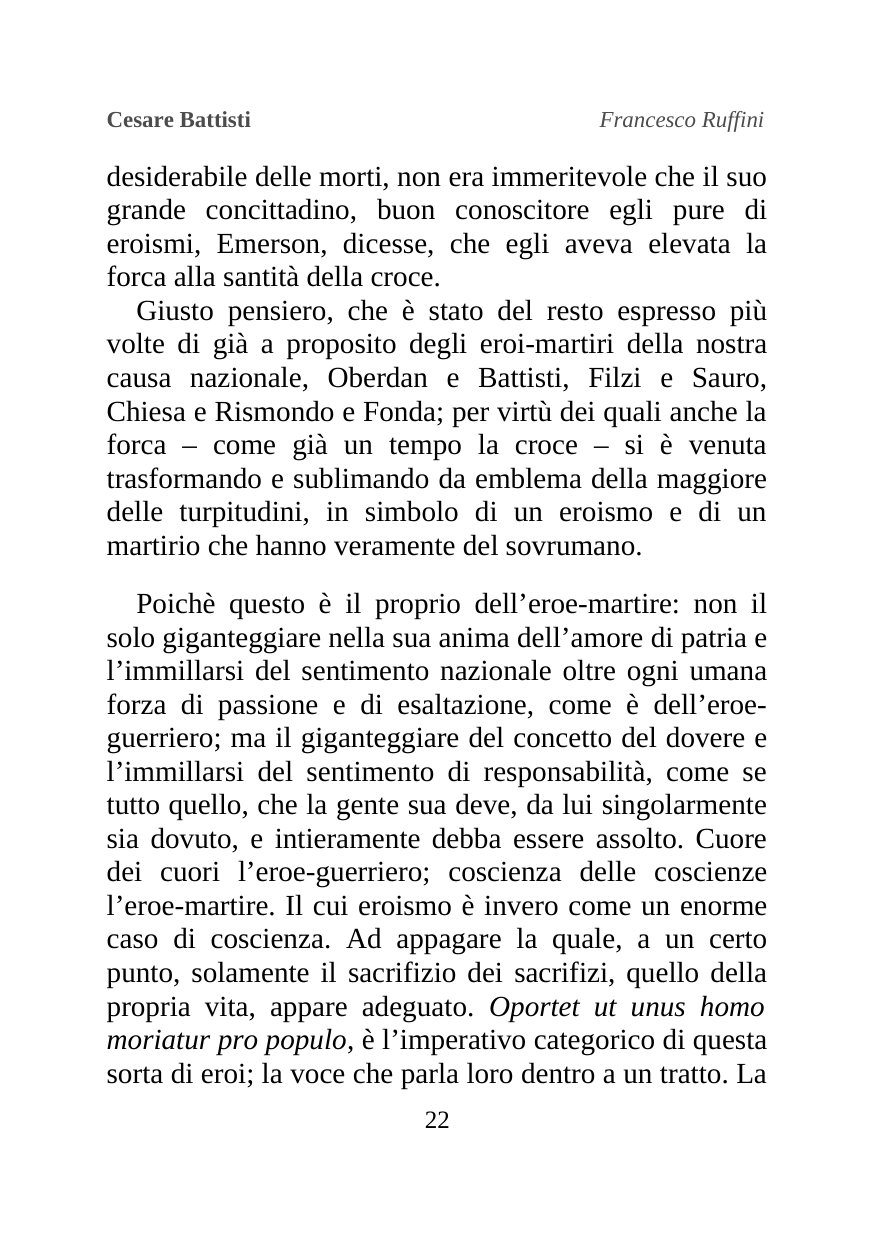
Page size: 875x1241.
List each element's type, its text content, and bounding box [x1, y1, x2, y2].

text Giusto pensiero, che è stato del resto espresso più volte di già a proposito degli eroi-martiri della nostra causa nazionale, Oberdan e Battisti, Filzi e Sauro, Chiesa e Rismondo e Fonda; per virtù dei quali anche la forca – come già un tempo la croce – si è venuta trasformando e sublimando da emblema della maggiore delle turpitudini, in simbolo di un eroismo e di un martirio che hanno veramente del sovrumano. [106, 293, 768, 561]
text Poichè questo è il proprio dell’eroe-martire: non il solo giganteggiare nella sua anima dell’amore di patria e l’immillarsi del sentimento nazionale oltre ogni umana forza di passione e di esaltazione, come è dell’eroe-guerriero; ma il giganteggiare del concetto del dovere e l’immillarsi del sentimento di responsabilità, come se tutto quello, che la gente sua deve, da lui singolarmente sia dovuto, e intieramente debba essere assolto. Cuore dei cuori l’eroe-guerriero; coscienza delle coscienze l’eroe-martire. Il cui eroismo è invero come un enorme caso di coscienza. Ad appagare la quale, a un certo punto, solamente il sacrifizio dei sacrifizi, quello della propria vita, appare adeguato. Oportet ut unus homo moriatur pro populo, è l’imperativo categorico di questa sorta di eroi; la voce che parla loro dentro a un tratto. La [106, 586, 768, 1089]
text desiderabile delle morti, non era immeritevole che il suo grande concittadino, buon conoscitore egli pure di eroismi, Emerson, dicesse, che egli aveva elevata la forca alla santità della croce. [106, 159, 768, 293]
